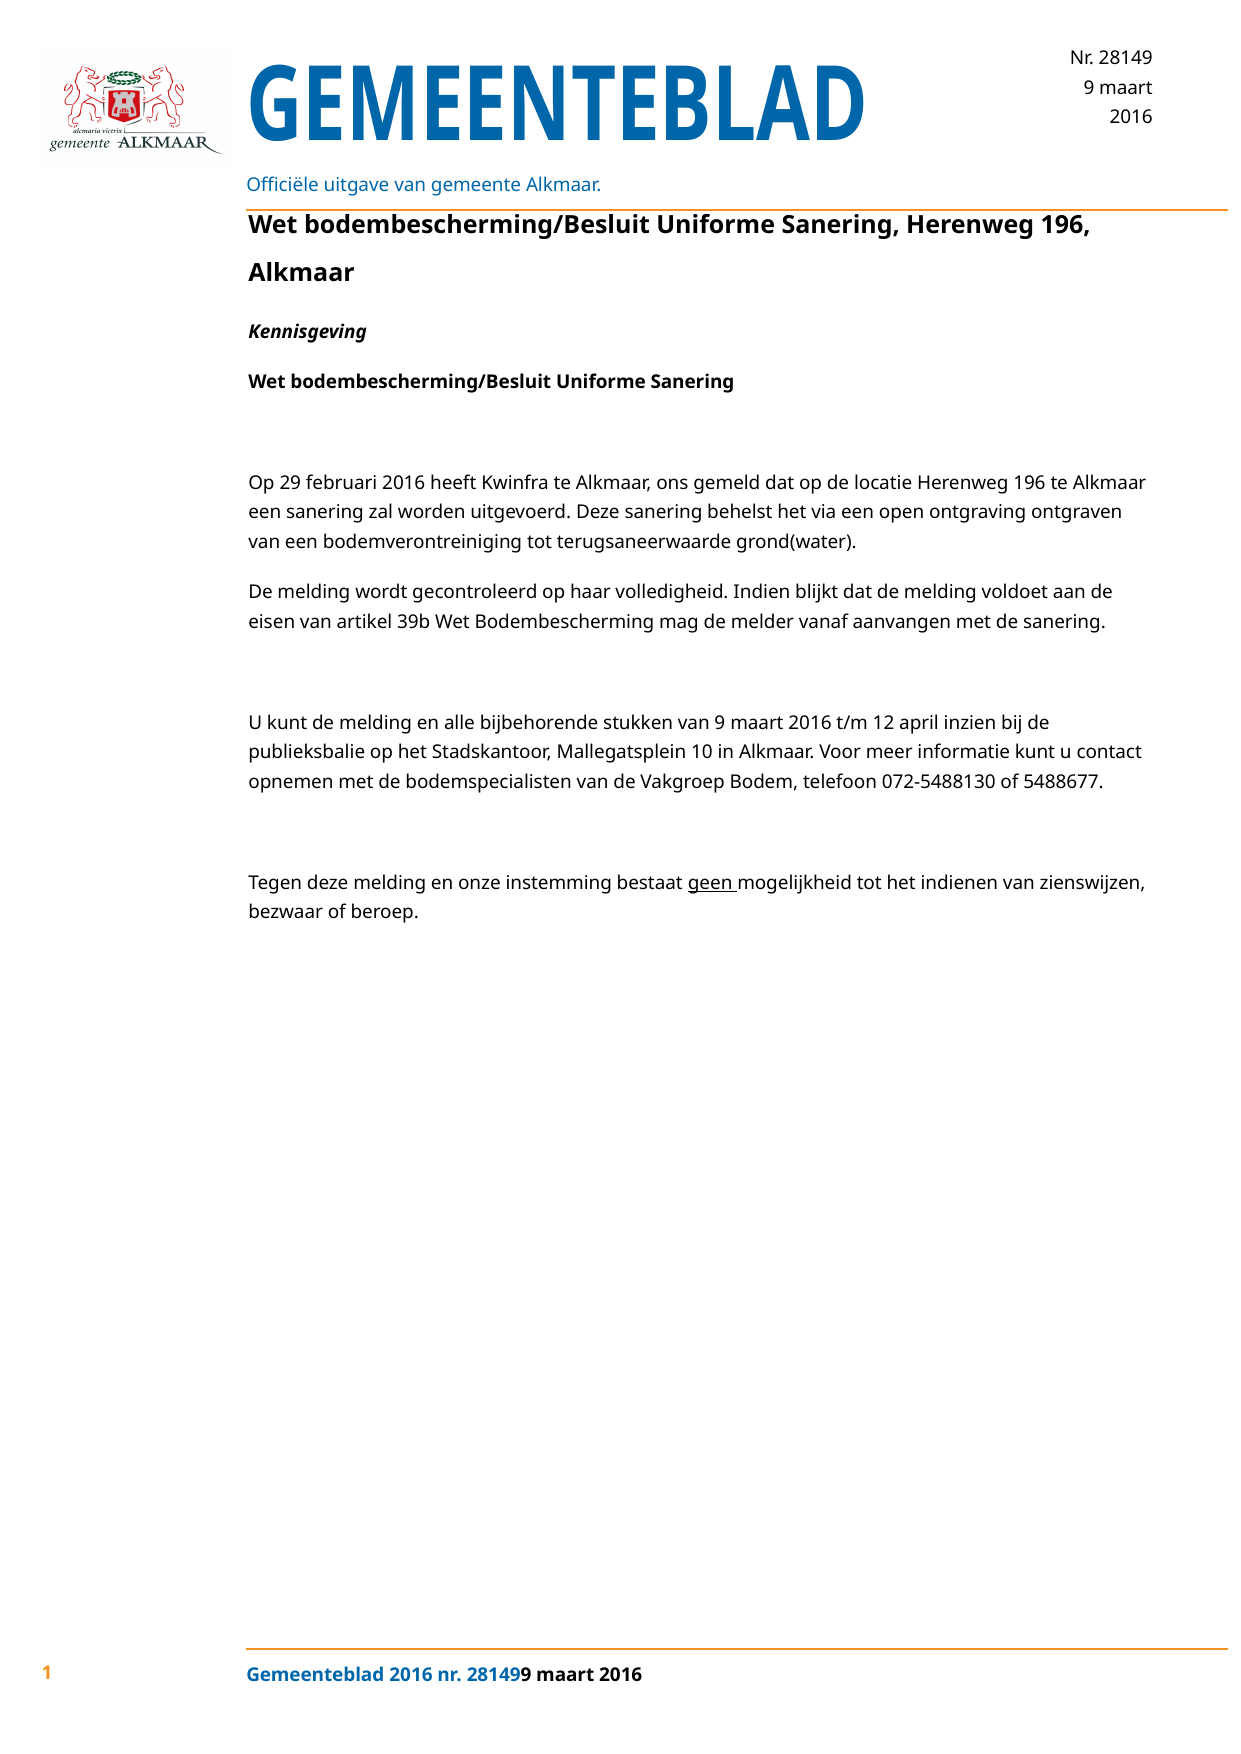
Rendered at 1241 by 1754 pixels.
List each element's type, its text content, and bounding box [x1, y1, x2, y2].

text De melding wordt gecontroleerd op haar volledigheid. Indien blijkt dat de melding voldoet aan de eisen van artikel 39b Wet Bodembescherming mag de melder vanaf aanvangen met de sanering. [248, 579, 1152, 634]
text Wet bodembescherming/Besluit Uniforme Sanering [248, 368, 1152, 394]
text U kunt de melding en alle bijbehorende stukken van 9 maart 2016 t/m 12 april inzien bij de publieksbalie op het Stadskantoor, Mallegatsplein 10 in Alkmaar. Voor meer informatie kunt u contact opnemen met de bodemspecialisten van de Vakgroep Bodem, telefoon 072-5488130 of 5488677. [248, 709, 1152, 794]
picture [41, 47, 231, 172]
text Tegen deze melding en onze instemming bestaat geen mogelijkheid tot het indienen van zienswijzen, bezwaar of beroep. [248, 869, 1152, 924]
text Wet bodembescherming/Besluit Uniforme Sanering, Herenweg 196, Alkmaar [248, 211, 1152, 288]
text Op 29 februari 2016 heeft Kwinfra te Alkmaar, ons gemeld dat op de locatie Herenweg 196 te Alkmaar een sanering zal worden uitgevoerd. Deze sanering behelst het via een open ontgraving ontgraven van een bodemverontreiniging tot terugsaneerwaarde grond(water). [248, 469, 1152, 554]
text Kennisgeving [248, 318, 1152, 344]
